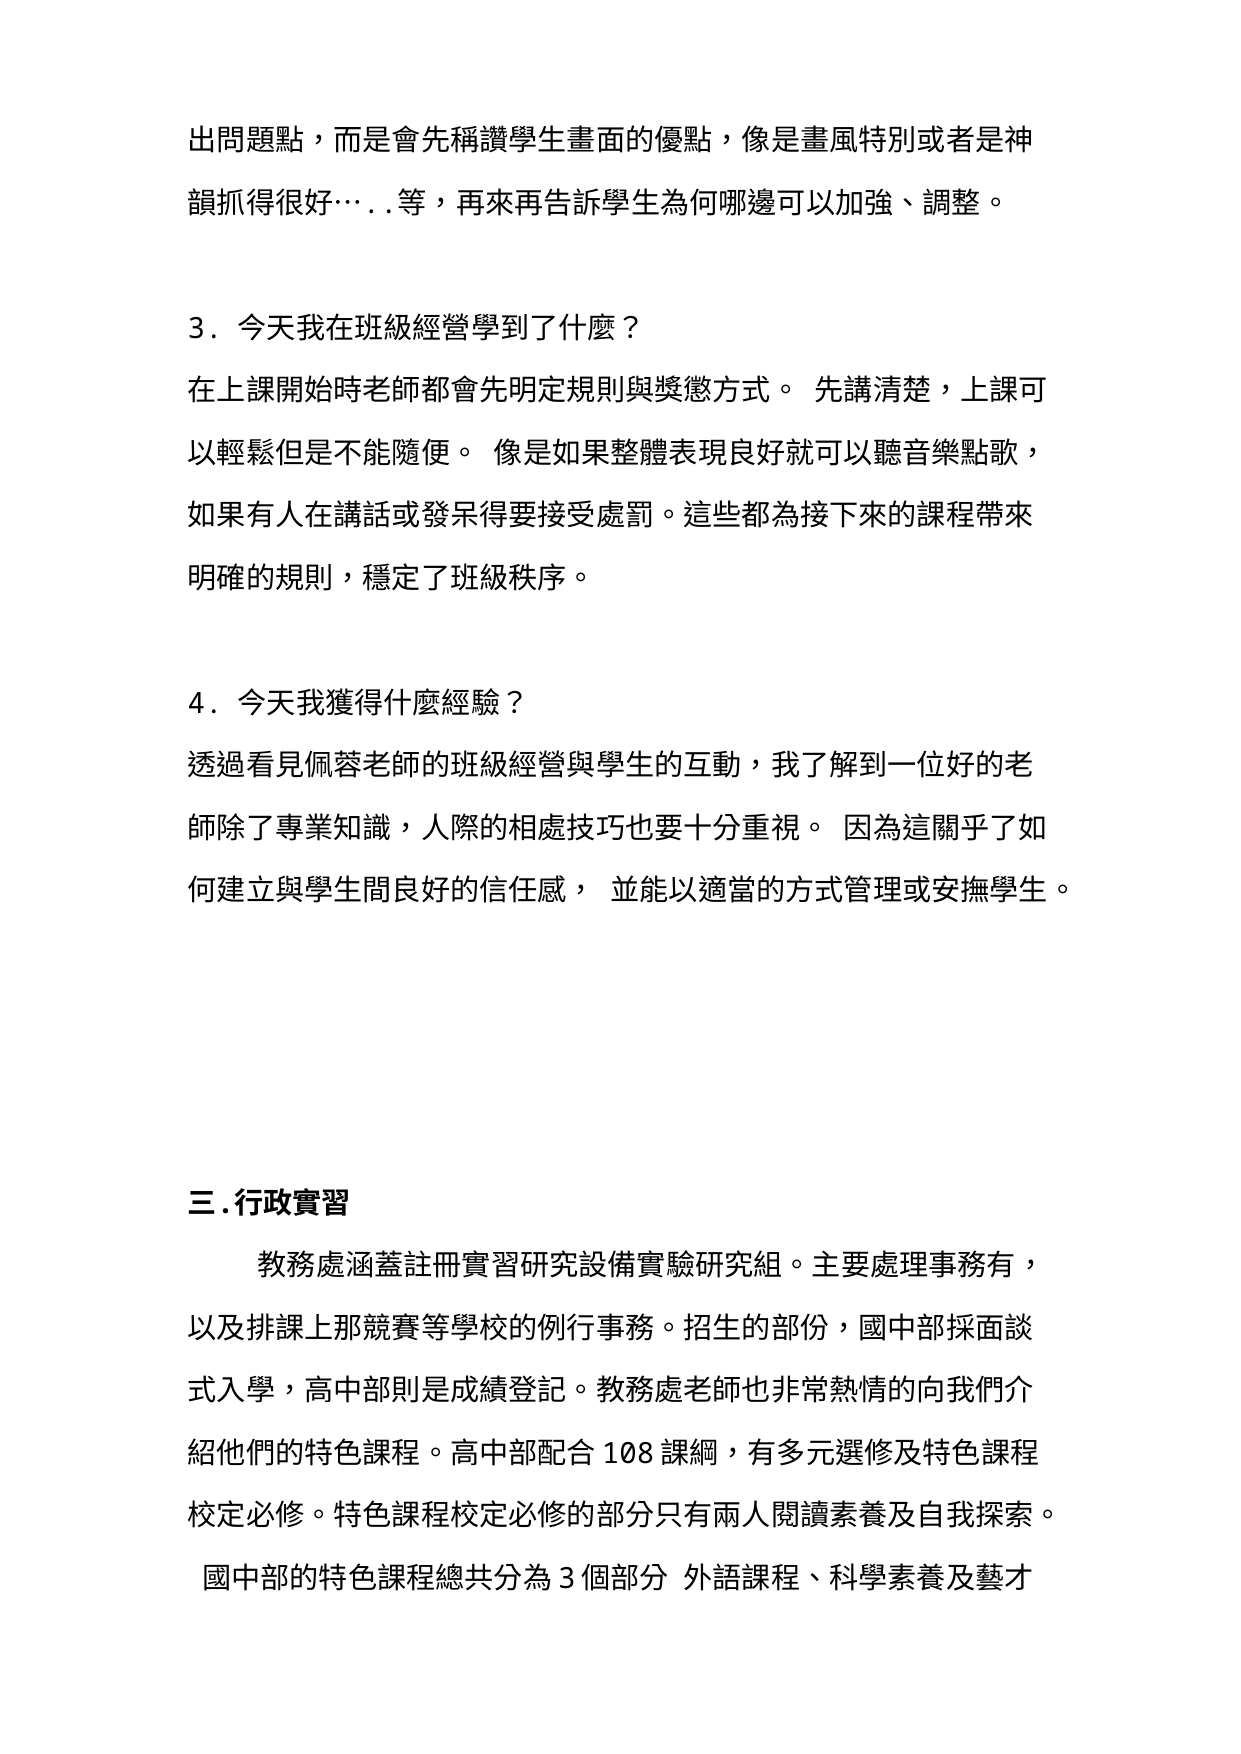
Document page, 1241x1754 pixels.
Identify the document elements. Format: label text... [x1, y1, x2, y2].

text 教務處涵蓋註冊實習研究設備實驗研究組。主要處理事務有，以及排課上那競賽等學校的例行事務。招生的部份，國中部採面談式入學，高中部則是成績登記。教務處老師也非常熱情的向我們介紹他們的特色課程。高中部配合108課綱，有多元選修及特色課程校定必修。特色課程校定必修的部分只有兩人閱讀素養及自我探索。 國中部的特色課程總共分為3個部分 外語課程、科學素養及藝才課。 外語課程主要聘請外籍教師全英語授課，並將英語能力融入各科當中，包含語文社會自然生活科技奇藝術與人文。 藝才課程分為兩個部份，有視覺藝術及表演藝術。視覺藝術主要涵蓋多種美術技巧並且會定期舉辦美展成果展等等。培養孩子們對藝術創作的熱情。 表演藝術主要有音樂基礎訓練、發聲練習及團體合奏。除了培養自信心之外更能夠學習團體合作的精神。 [187, 1221, 1053, 1596]
text 透過看見佩蓉老師的班級經營與學生的互動，我了解到一位好的老師除了專業知識，人際的相處技巧也要十分重視。 因為這關乎了如何建立與學生間良好的信任感， 並能以適當的方式管理或安撫學生。 [187, 721, 1053, 909]
text 三.行政實習 [187, 1159, 1053, 1221]
text 在上課開始時老師都會先明定規則與獎懲方式。 先講清楚，上課可以輕鬆但是不能隨便。 像是如果整體表現良好就可以聽音樂點歌， 如果有人在講話或發呆得要接受處罰。這些都為接下來的課程帶來明確的規則，穩定了班級秩序。 [187, 346, 1053, 596]
text 3. 今天我在班級經營學到了什麼？ [187, 284, 1053, 346]
text 4. 今天我獲得什麼經驗？ [187, 659, 1053, 721]
text 出問題點，而是會先稱讚學生畫面的優點，像是畫風特別或者是神韻抓得很好…..等，再來再告訴學生為何哪邊可以加強、調整。 [187, 96, 1053, 221]
